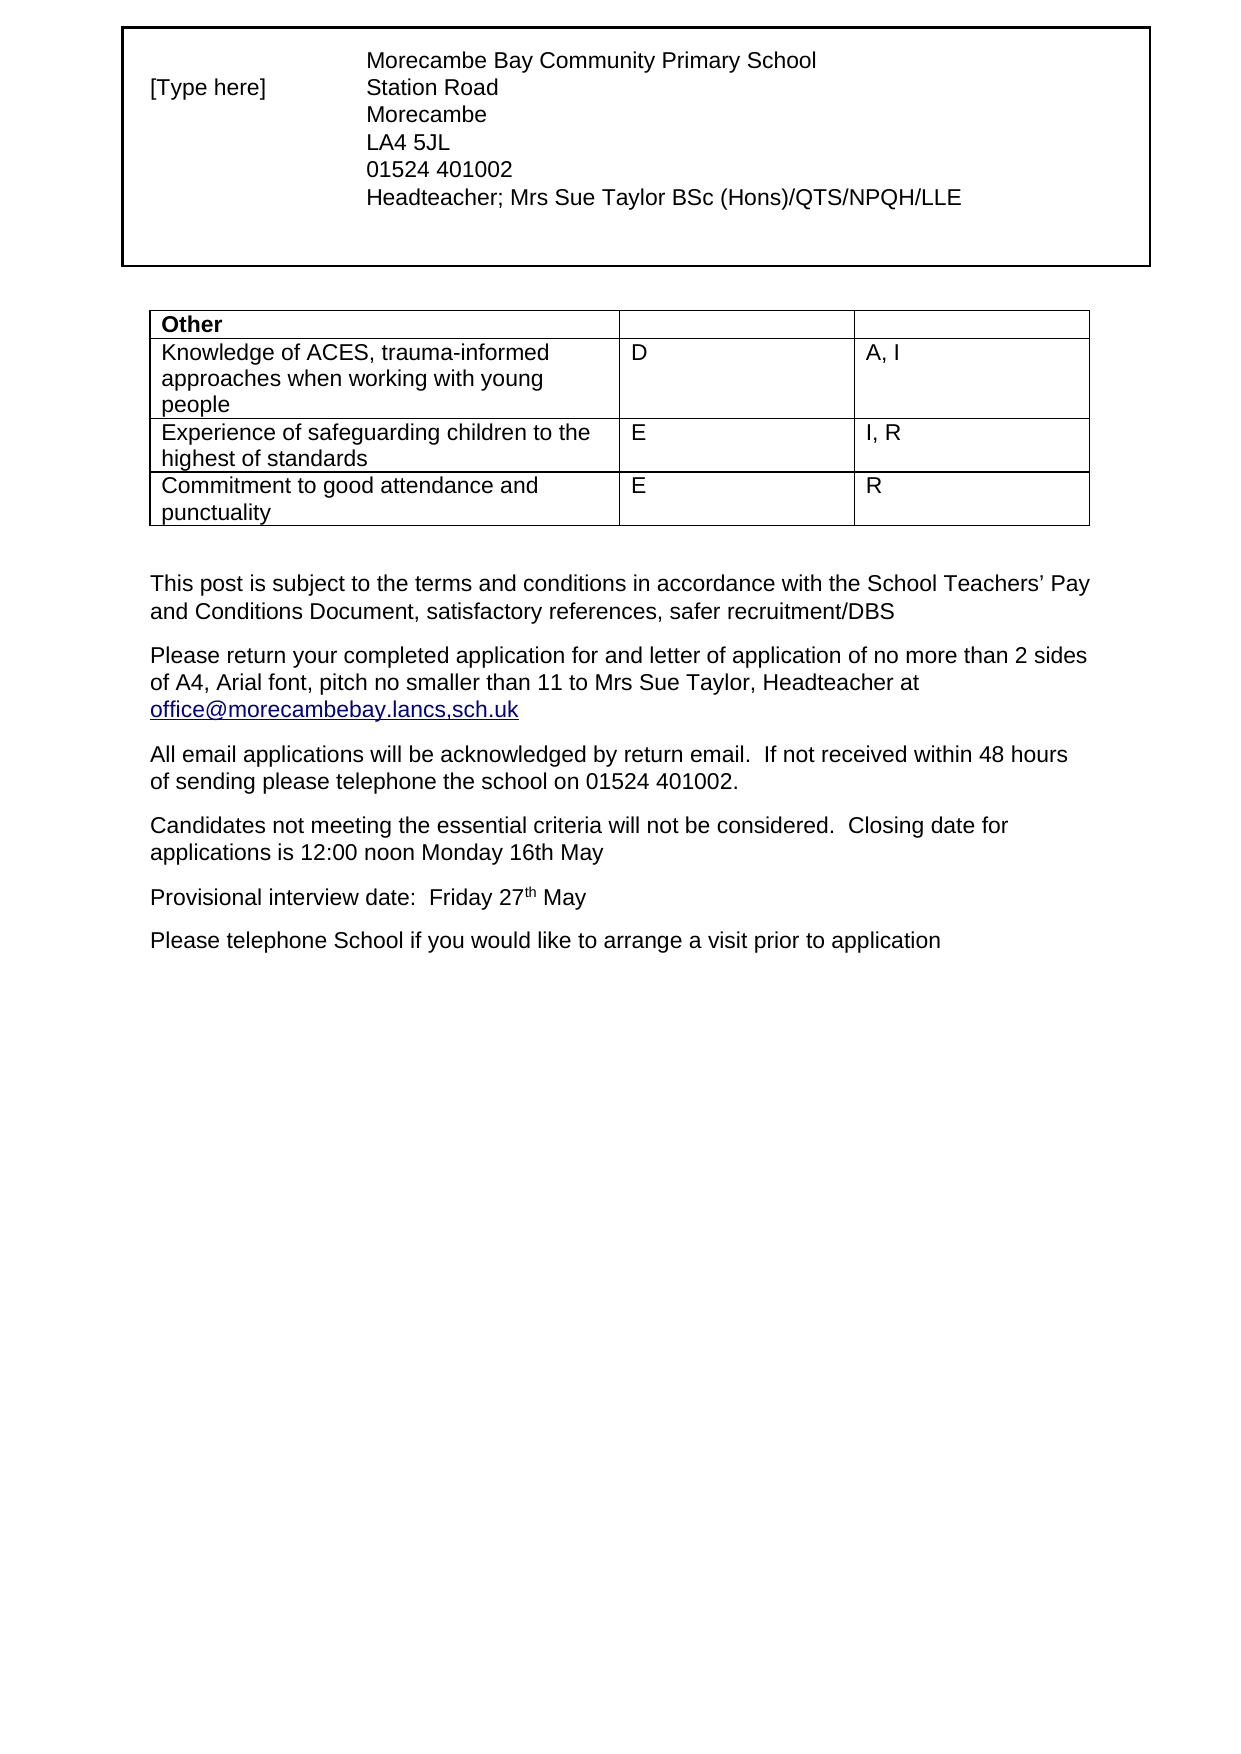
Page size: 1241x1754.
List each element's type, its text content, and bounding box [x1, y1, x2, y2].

table_cell E [620, 473, 854, 525]
table_cell Experience of safeguarding children to the highest of standards [151, 419, 619, 471]
text Candidates not meeting the essential criteria will not be considered. Closing date for applications is 12:00 noon Monday 16th May [150, 812, 1090, 866]
text This post is subject to the terms and conditions in accordance with the School Teachers’ Pay and Conditions Document, satisfactory references, safer recruitment/DBS [150, 570, 1090, 624]
table_cell I, R [855, 419, 1089, 471]
table_cell E [620, 419, 854, 471]
table_cell D [620, 339, 854, 418]
table_cell Knowledge of ACES, trauma-informed approaches when working with young people [151, 339, 619, 418]
text All email applications will be acknowledged by return email. If not received within 48 hours of sending please telephone the school on 01524 401002. [150, 741, 1090, 794]
table_cell [855, 311, 1089, 337]
table_cell Commitment to good attendance and punctuality [151, 473, 619, 525]
table_cell Other [151, 311, 619, 337]
text Please return your completed application for and letter of application of no more than 2 sides of A4, Arial font, pitch no smaller than 11 to Mrs Sue Taylor, Headteacher at office@morecambebay.lancs,sch.uk [150, 642, 1090, 723]
text Please telephone School if you would like to arrange a visit prior to application [150, 927, 1090, 954]
text Provisional interview date: Friday 27th May [150, 883, 1090, 910]
table_cell R [855, 473, 1089, 525]
table_cell [620, 311, 854, 337]
table_cell A, I [855, 339, 1089, 418]
